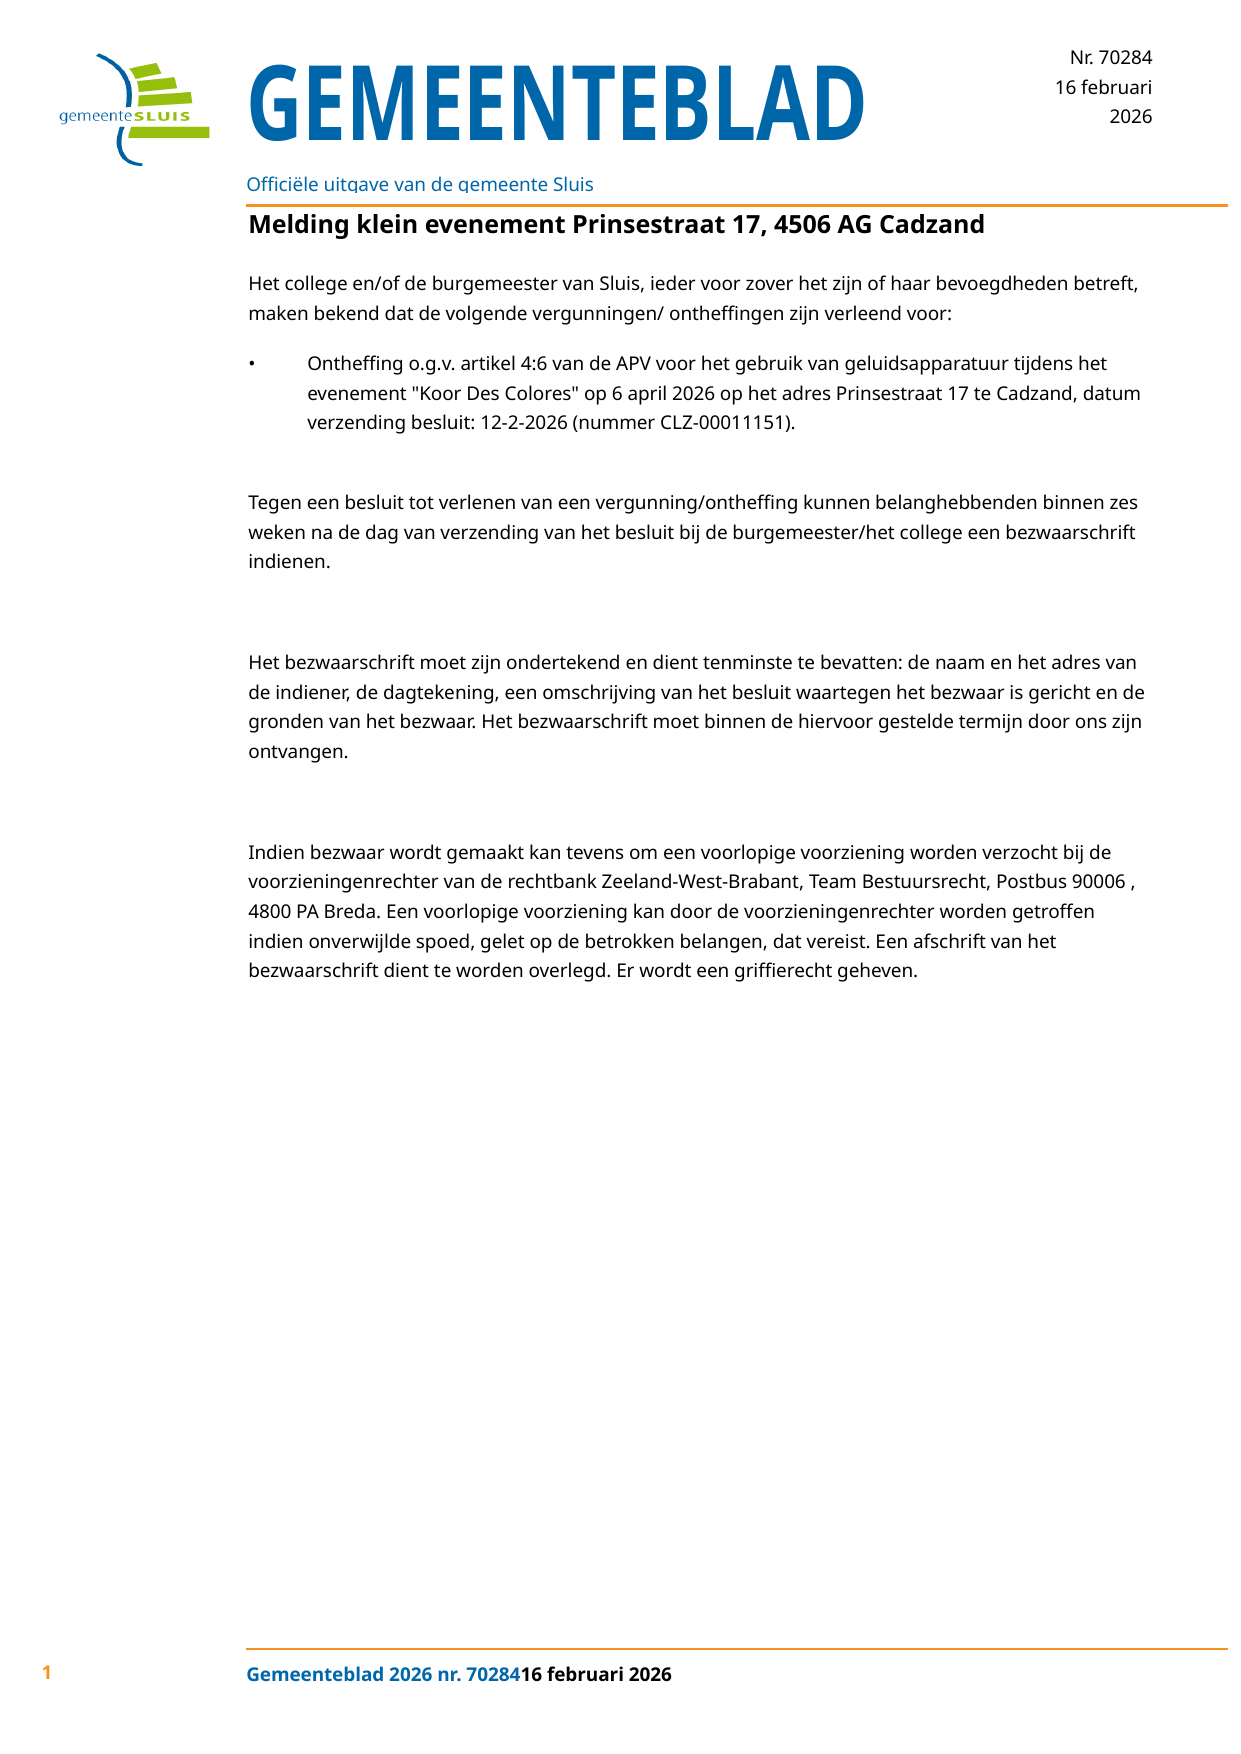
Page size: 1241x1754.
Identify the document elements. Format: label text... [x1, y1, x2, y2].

text Melding klein evenement Prinsestraat 17, 4506 AG Cadzand [248, 207, 1152, 241]
picture [41, 47, 231, 172]
text Het college en/of de burgemeester van Sluis, ieder voor zover het zijn of haar bevoegdheden betreft, maken bekend dat de volgende vergunningen/ ontheffingen zijn verleend voor: [248, 270, 1152, 326]
text Tegen een besluit tot verlenen van een vergunning/ontheffing kunnen belanghebbenden binnen zes weken na de dag van verzending van het besluit bij de burgemeester/het college een bezwaarschrift indienen. [248, 489, 1152, 574]
text Het bezwaarschrift moet zijn ondertekend en dient tenminste te bevatten: de naam en het adres van de indiener, de dagtekening, een omschrijving van het besluit waartegen het bezwaar is gericht en de gronden van het bezwaar. Het bezwaarschrift moet binnen de hiervoor gestelde termijn door ons zijn ontvangen. [248, 649, 1152, 764]
list Ontheffing o.g.v. artikel 4:6 van de APV voor het gebruik van geluidsapparatuur tijdens het evenement "Koor Des Colores" op 6 april 2026 op het adres Prinsestraat 17 te Cadzand, datum verzending besluit: 12-2-2026 (nummer CLZ-00011151). [248, 350, 1152, 435]
text Indien bezwaar wordt gemaakt kan tevens om een voorlopige voorziening worden verzocht bij de voorzieningenrechter van de rechtbank Zeeland-West-Brabant, Team Bestuursrecht, Postbus 90006 , 4800 PA Breda. Een voorlopige voorziening kan door de voorzieningenrechter worden getroffen indien onverwijlde spoed, gelet op de betrokken belangen, dat vereist. Een afschrift van het bezwaarschrift dient te worden overlegd. Er wordt een griffierecht geheven. [248, 839, 1152, 983]
